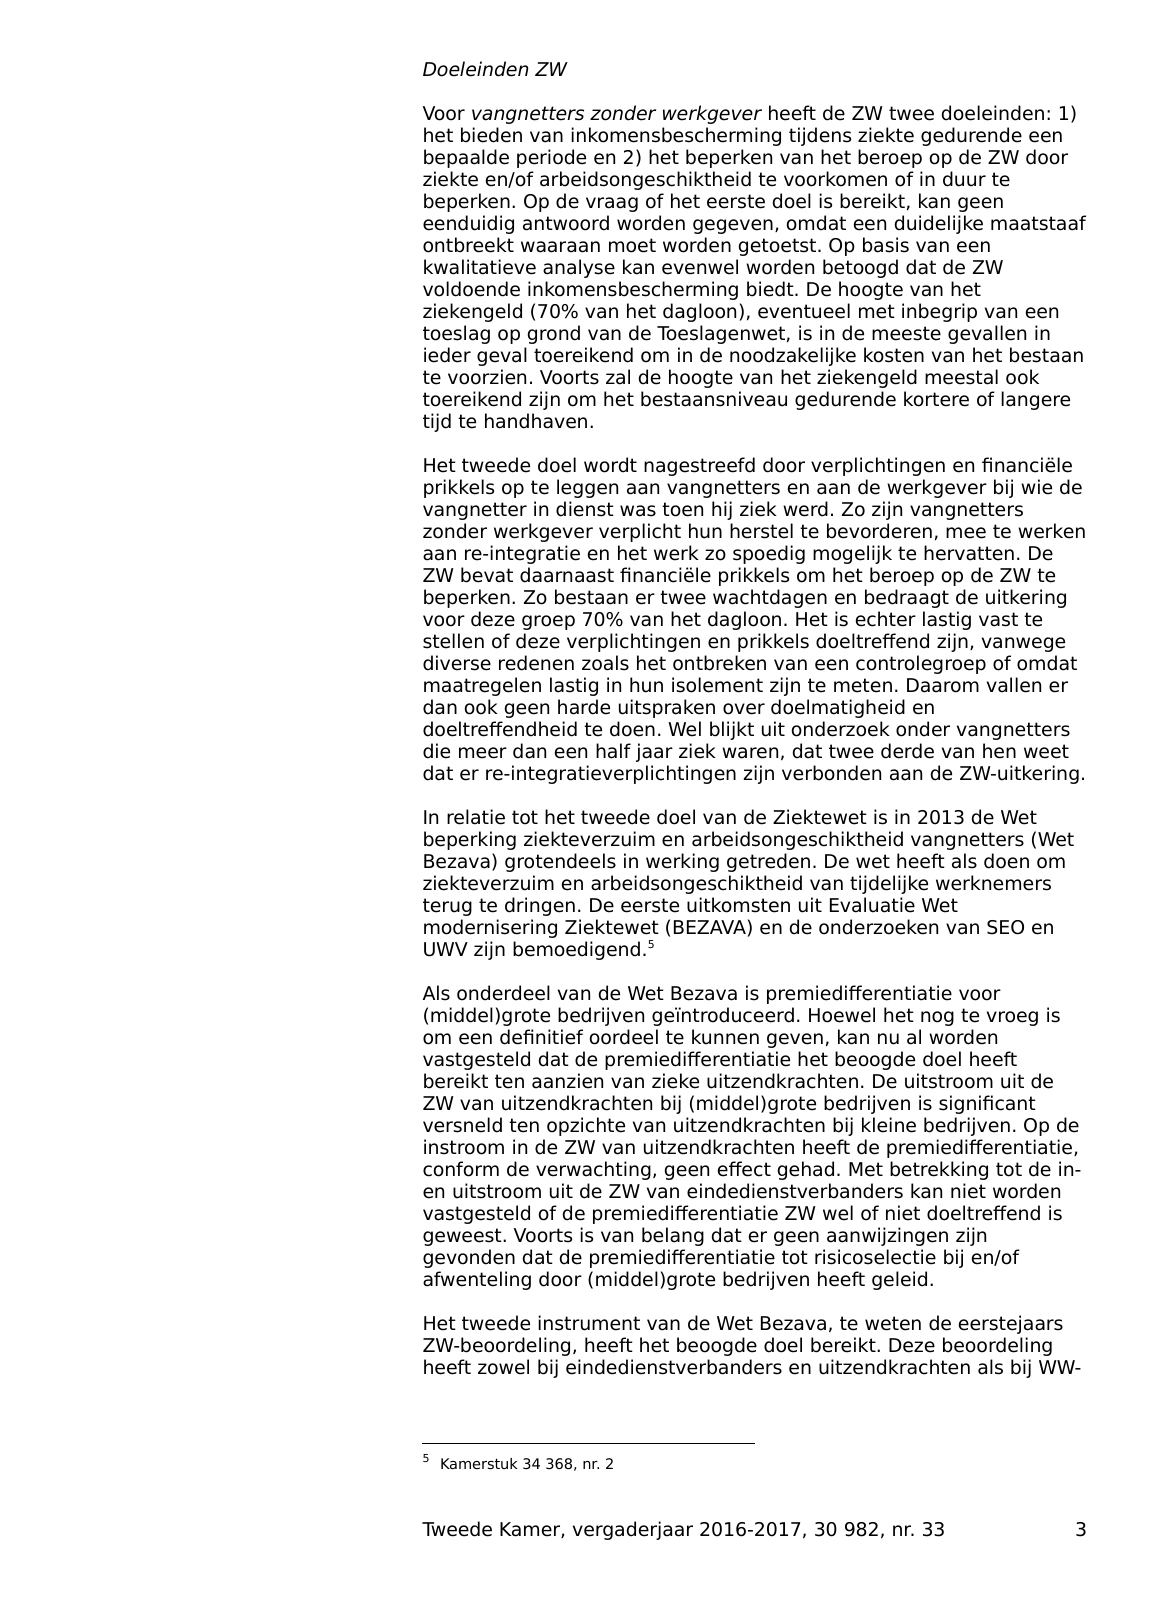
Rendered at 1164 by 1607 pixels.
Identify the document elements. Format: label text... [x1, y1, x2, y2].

text Voor vangnetters zonder werkgever heeft de ZW twee doeleinden: 1) het bieden van inkomensbescherming tijdens ziekte gedurende een bepaalde periode en 2) het beperken van het beroep op de ZW door ziekte en/of arbeidsongeschiktheid te voorkomen of in duur te beperken. Op de vraag of het eerste doel is bereikt, kan geen eenduidig antwoord worden gegeven, omdat een duidelijke maatstaaf ontbreekt waaraan moet worden getoetst. Op basis van een kwalitatieve analyse kan evenwel worden betoogd dat de ZW voldoende inkomensbescherming biedt. De hoogte van het ziekengeld (70% van het dagloon), eventueel met inbegrip van een toeslag op grond van de Toeslagenwet, is in de meeste gevallen in ieder geval toereikend om in de noodzakelijke kosten van het bestaan te voorzien. Voorts zal de hoogte van het ziekengeld meestal ook toereikend zijn om het bestaansniveau gedurende kortere of langere tijd te handhaven. [422, 103, 1087, 433]
text Als onderdeel van de Wet Bezava is premiedifferentiatie voor (middel)grote bedrijven geïntroduceerd. Hoewel het nog te vroeg is om een definitief oordeel te kunnen geven, kan nu al worden vastgesteld dat de premiedifferentiatie het beoogde doel heeft bereikt ten aanzien van zieke uitzendkrachten. De uitstroom uit de ZW van uitzendkrachten bij (middel)grote bedrijven is significant versneld ten opzichte van uitzendkrachten bij kleine bedrijven. Op de instroom in de ZW van uitzendkrachten heeft de premiedifferentiatie, conform de verwachting, geen effect gehad. Met betrekking tot de in- en uitstroom uit de ZW van eindedienstverbanders kan niet worden vastgesteld of de premiedifferentiatie ZW wel of niet doeltreffend is geweest. Voorts is van belang dat er geen aanwijzingen zijn gevonden dat de premiedifferentiatie tot risicoselectie bij en/of afwenteling door (middel)grote bedrijven heeft geleid. [422, 983, 1087, 1291]
text In relatie tot het tweede doel van de Ziektewet is in 2013 de Wet beperking ziekteverzuim en arbeidsongeschiktheid vangnetters (Wet Bezava) grotendeels in werking getreden. De wet heeft als doen om ziekteverzuim en arbeidsongeschiktheid van tijdelijke werknemers terug te dringen. De eerste uitkomsten uit Evaluatie Wet modernisering Ziektewet (BEZAVA) en de onderzoeken van SEO en UWV zijn bemoedigend. [422, 807, 1087, 961]
text Het tweede doel wordt nagestreefd door verplichtingen en financiële prikkels op te leggen aan vangnetters en aan de werkgever bij wie de vangnetter in dienst was toen hij ziek werd. Zo zijn vangnetters zonder werkgever verplicht hun herstel te bevorderen, mee te werken aan re-integratie en het werk zo spoedig mogelijk te hervatten. De ZW bevat daarnaast financiële prikkels om het beroep op de ZW te beperken. Zo bestaan er twee wachtdagen en bedraagt de uitkering voor deze groep 70% van het dagloon. Het is echter lastig vast te stellen of deze verplichtingen en prikkels doeltreffend zijn, vanwege diverse redenen zoals het ontbreken van een controlegroep of omdat maatregelen lastig in hun isolement zijn te meten. Daarom vallen er dan ook geen harde uitspraken over doelmatigheid en doeltreffendheid te doen. Wel blijkt uit onderzoek onder vangnetters die meer dan een half jaar ziek waren, dat twee derde van hen weet dat er re-integratieverplichtingen zijn verbonden aan de ZW-uitkering. [422, 455, 1087, 785]
text Kamerstuk 34 368, nr. 2 [422, 1452, 1087, 1474]
subtitle Doeleinden ZW [422, 59, 1087, 81]
text Het tweede instrument van de Wet Bezava, te weten de eerstejaars ZW-beoordeling, heeft het beoogde doel bereikt. Deze beoordeling heeft zowel bij eindedienstverbanders en uitzendkrachten als bij WW- [422, 1313, 1087, 1379]
